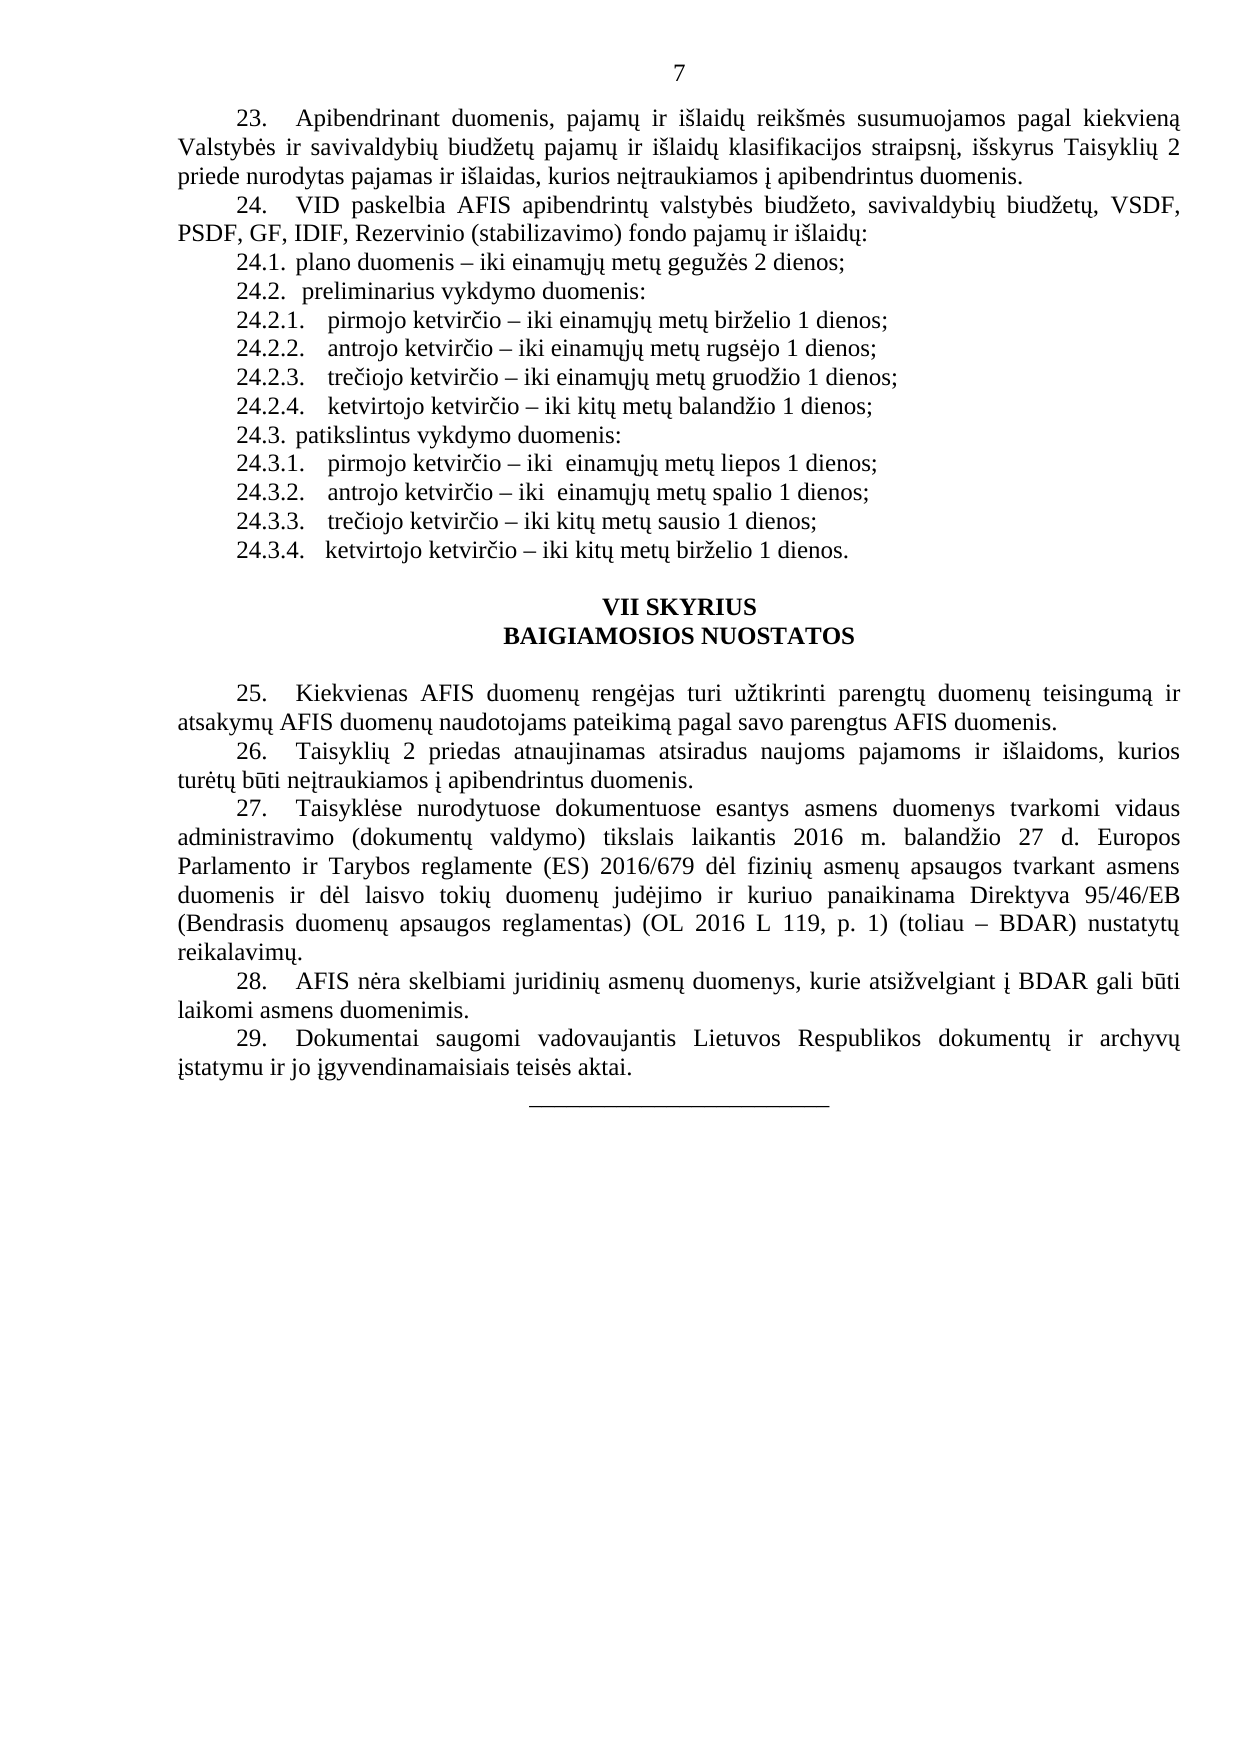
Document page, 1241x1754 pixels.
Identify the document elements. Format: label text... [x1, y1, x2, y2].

text 24.3.3. trečiojo ketvirčio – iki kitų metų sausio 1 dienos; [177, 506, 1181, 535]
text 24.2.2. antrojo ketvirčio – iki einamųjų metų rugsėjo 1 dienos; [177, 333, 1181, 362]
text 24.2. preliminarius vykdymo duomenis: [177, 276, 1181, 305]
text 23. Apibendrinant duomenis, pajamų ir išlaidų reikšmės susumuojamos pagal kiekvieną Valstybės ir savivaldybių biudžetų pajamų ir išlaidų klasifikacijos straipsnį, išskyrus Taisyklių 2 priede nurodytas pajamas ir išlaidas, kurios neįtraukiamos į apibendrintus duomenis. [177, 103, 1181, 190]
text 26. Taisyklių 2 priedas atnaujinamas atsiradus naujoms pajamoms ir išlaidoms, kurios turėtų būti neįtraukiamos į apibendrintus duomenis. [177, 736, 1181, 793]
text 28. AFIS nėra skelbiami juridinių asmenų duomenys, kurie atsižvelgiant į BDAR gali būti laikomi asmens duomenimis. [177, 966, 1181, 1023]
text VII SKYRIUS [177, 592, 1181, 621]
text BAIGIAMOSIOS NUOSTATOS [177, 621, 1181, 650]
text 27. Taisyklėse nurodytuose dokumentuose esantys asmens duomenys tvarkomi vidaus administravimo (dokumentų valdymo) tikslais laikantis 2016 m. balandžio 27 d. Europos Parlamento ir Tarybos reglamente (ES) 2016/679 dėl fizinių asmenų apsaugos tvarkant asmens duomenis ir dėl laisvo tokių duomenų judėjimo ir kuriuo panaikinama Direktyva 95/46/EB (Bendrasis duomenų apsaugos reglamentas) (OL 2016 L 119, p. 1) (toliau – BDAR) nustatytų reikalavimų. [177, 793, 1181, 966]
text 24.3. patikslintus vykdymo duomenis: [177, 420, 1181, 448]
text 24.3.2. antrojo ketvirčio – iki einamųjų metų spalio 1 dienos; [177, 477, 1181, 506]
text ________________________ [177, 1081, 1181, 1110]
text 24.2.4. ketvirtojo ketvirčio – iki kitų metų balandžio 1 dienos; [177, 391, 1181, 420]
text 24. VID paskelbia AFIS apibendrintų valstybės biudžeto, savivaldybių biudžetų, VSDF, PSDF, GF, IDIF, Rezervinio (stabilizavimo) fondo pajamų ir išlaidų: [177, 190, 1181, 247]
text 24.3.4. ketvirtojo ketvirčio – iki kitų metų birželio 1 dienos. [236, 535, 1181, 563]
text 24.2.1. pirmojo ketvirčio – iki einamųjų metų birželio 1 dienos; [177, 305, 1181, 333]
text 24.2.3. trečiojo ketvirčio – iki einamųjų metų gruodžio 1 dienos; [177, 362, 1181, 391]
text 29. Dokumentai saugomi vadovaujantis Lietuvos Respublikos dokumentų ir archyvų įstatymu ir jo įgyvendinamaisiais teisės aktai. [177, 1023, 1181, 1081]
text 24.1. plano duomenis – iki einamųjų metų gegužės 2 dienos; [177, 247, 1181, 276]
text 25. Kiekvienas AFIS duomenų rengėjas turi užtikrinti parengtų duomenų teisingumą ir atsakymų AFIS duomenų naudotojams pateikimą pagal savo parengtus AFIS duomenis. [177, 678, 1181, 736]
text 24.3.1. pirmojo ketvirčio – iki einamųjų metų liepos 1 dienos; [177, 448, 1181, 477]
